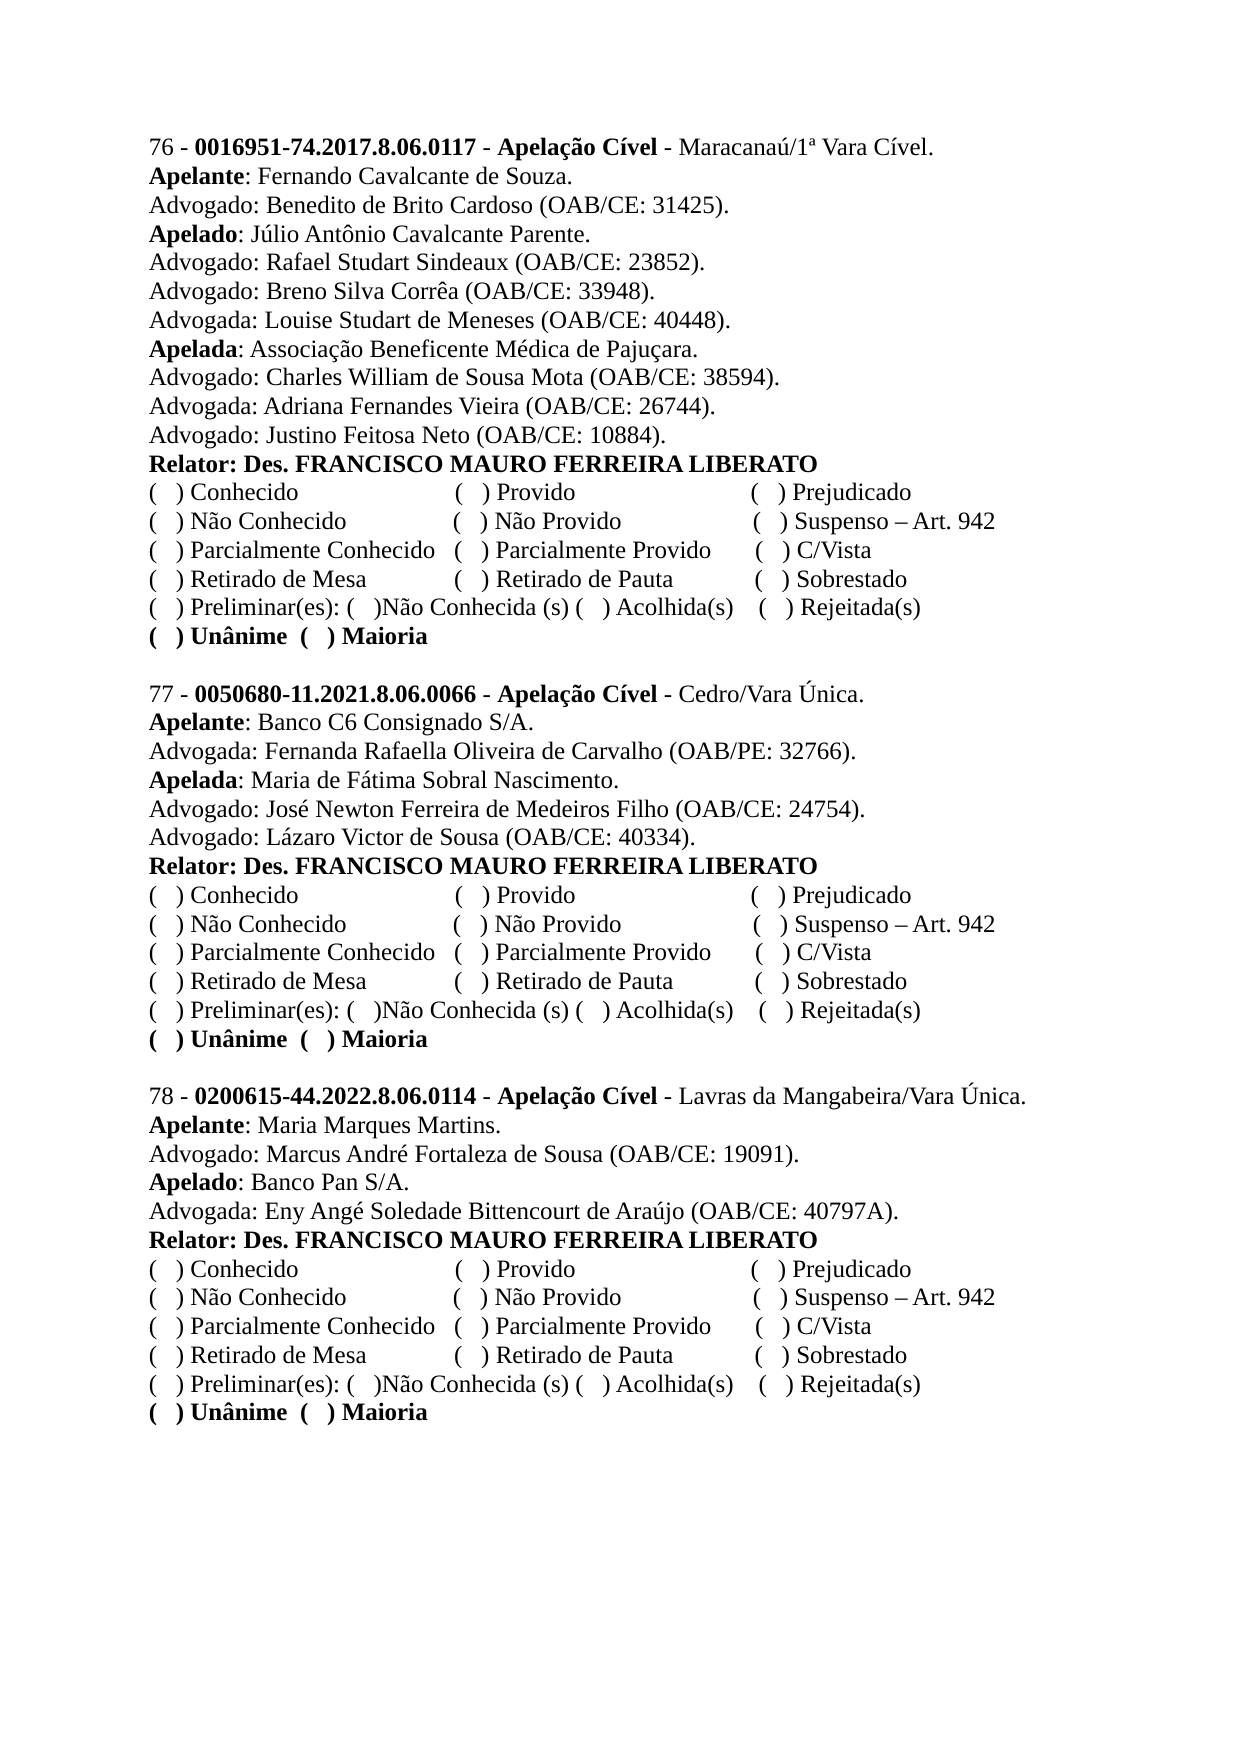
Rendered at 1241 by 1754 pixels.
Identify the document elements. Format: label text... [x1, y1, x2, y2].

text Advogada: Louise Studart de Meneses (OAB/CE: 40448). [148, 305, 1141, 334]
text ( ) Unânime ( ) Maioria [148, 1397, 1158, 1426]
text ( ) Conhecido ( ) Provido ( ) Prejudicado [148, 1254, 1141, 1282]
text ( ) Unânime ( ) Maioria [148, 621, 1158, 650]
text 78 - 0200615-44.2022.8.06.0114 - Apelação Cível - Lavras da Mangabeira/Vara Única. [148, 1081, 1141, 1110]
text Advogada: Fernanda Rafaella Oliveira de Carvalho (OAB/PE: 32766). [148, 736, 1141, 765]
text ( ) Preliminar(es): ( )Não Conhecida (s) ( ) Acolhida(s) ( ) Rejeitada(s) [148, 592, 1158, 621]
text Advogado: Breno Silva Corrêa (OAB/CE: 33948). [148, 276, 1141, 305]
text ( ) Conhecido ( ) Provido ( ) Prejudicado [148, 880, 1141, 909]
text ( ) Não Conhecido ( ) Não Provido ( ) Suspenso – Art. 942 [148, 1282, 1158, 1311]
text Advogado: Marcus André Fortaleza de Sousa (OAB/CE: 19091). [148, 1139, 1141, 1167]
text Apelado: Banco Pan S/A. [148, 1167, 1141, 1196]
text ( ) Parcialmente Conhecido ( ) Parcialmente Provido ( ) C/Vista [148, 535, 1158, 564]
text Apelado: Júlio Antônio Cavalcante Parente. [148, 219, 1141, 247]
text Relator: Des. FRANCISCO MAURO FERREIRA LIBERATO [148, 449, 1141, 477]
text ( ) Conhecido ( ) Provido ( ) Prejudicado [148, 477, 1141, 506]
text ( ) Unânime ( ) Maioria [148, 1024, 1158, 1052]
text Apelante: Maria Marques Martins. [148, 1110, 1141, 1139]
text ( ) Retirado de Mesa ( ) Retirado de Pauta ( ) Sobrestado [148, 1340, 1158, 1369]
text Apelada: Maria de Fátima Sobral Nascimento. [148, 765, 1141, 794]
text ( ) Parcialmente Conhecido ( ) Parcialmente Provido ( ) C/Vista [148, 937, 1158, 966]
text Apelante: Fernando Cavalcante de Souza. [148, 161, 1141, 190]
text Advogado: Rafael Studart Sindeaux (OAB/CE: 23852). [148, 247, 1141, 276]
text Advogado: Justino Feitosa Neto (OAB/CE: 10884). [148, 420, 1141, 449]
text Advogado: José Newton Ferreira de Medeiros Filho (OAB/CE: 24754). [148, 794, 1141, 822]
text Advogado: Lázaro Victor de Sousa (OAB/CE: 40334). [148, 822, 1141, 851]
text Apelante: Banco C6 Consignado S/A. [148, 707, 1141, 736]
text ( ) Não Conhecido ( ) Não Provido ( ) Suspenso – Art. 942 [148, 909, 1158, 937]
text Apelada: Associação Beneficente Médica de Pajuçara. [148, 334, 1141, 362]
text ( ) Retirado de Mesa ( ) Retirado de Pauta ( ) Sobrestado [148, 966, 1158, 995]
text 76 - 0016951-74.2017.8.06.0117 - Apelação Cível - Maracanaú/1ª Vara Cível. [148, 132, 1141, 161]
text Relator: Des. FRANCISCO MAURO FERREIRA LIBERATO [148, 1225, 1141, 1254]
text ( ) Parcialmente Conhecido ( ) Parcialmente Provido ( ) C/Vista [148, 1311, 1158, 1340]
text ( ) Preliminar(es): ( )Não Conhecida (s) ( ) Acolhida(s) ( ) Rejeitada(s) [148, 1369, 1158, 1397]
text Advogado: Benedito de Brito Cardoso (OAB/CE: 31425). [148, 190, 1141, 219]
text Advogada: Adriana Fernandes Vieira (OAB/CE: 26744). [148, 391, 1141, 420]
text ( ) Retirado de Mesa ( ) Retirado de Pauta ( ) Sobrestado [148, 564, 1158, 592]
text 77 - 0050680-11.2021.8.06.0066 - Apelação Cível - Cedro/Vara Única. [148, 679, 1141, 707]
text Advogada: Eny Angé Soledade Bittencourt de Araújo (OAB/CE: 40797A). [148, 1196, 1141, 1225]
text Advogado: Charles William de Sousa Mota (OAB/CE: 38594). [148, 362, 1141, 391]
text ( ) Preliminar(es): ( )Não Conhecida (s) ( ) Acolhida(s) ( ) Rejeitada(s) [148, 995, 1158, 1024]
text Relator: Des. FRANCISCO MAURO FERREIRA LIBERATO [148, 851, 1141, 880]
text ( ) Não Conhecido ( ) Não Provido ( ) Suspenso – Art. 942 [148, 506, 1158, 535]
